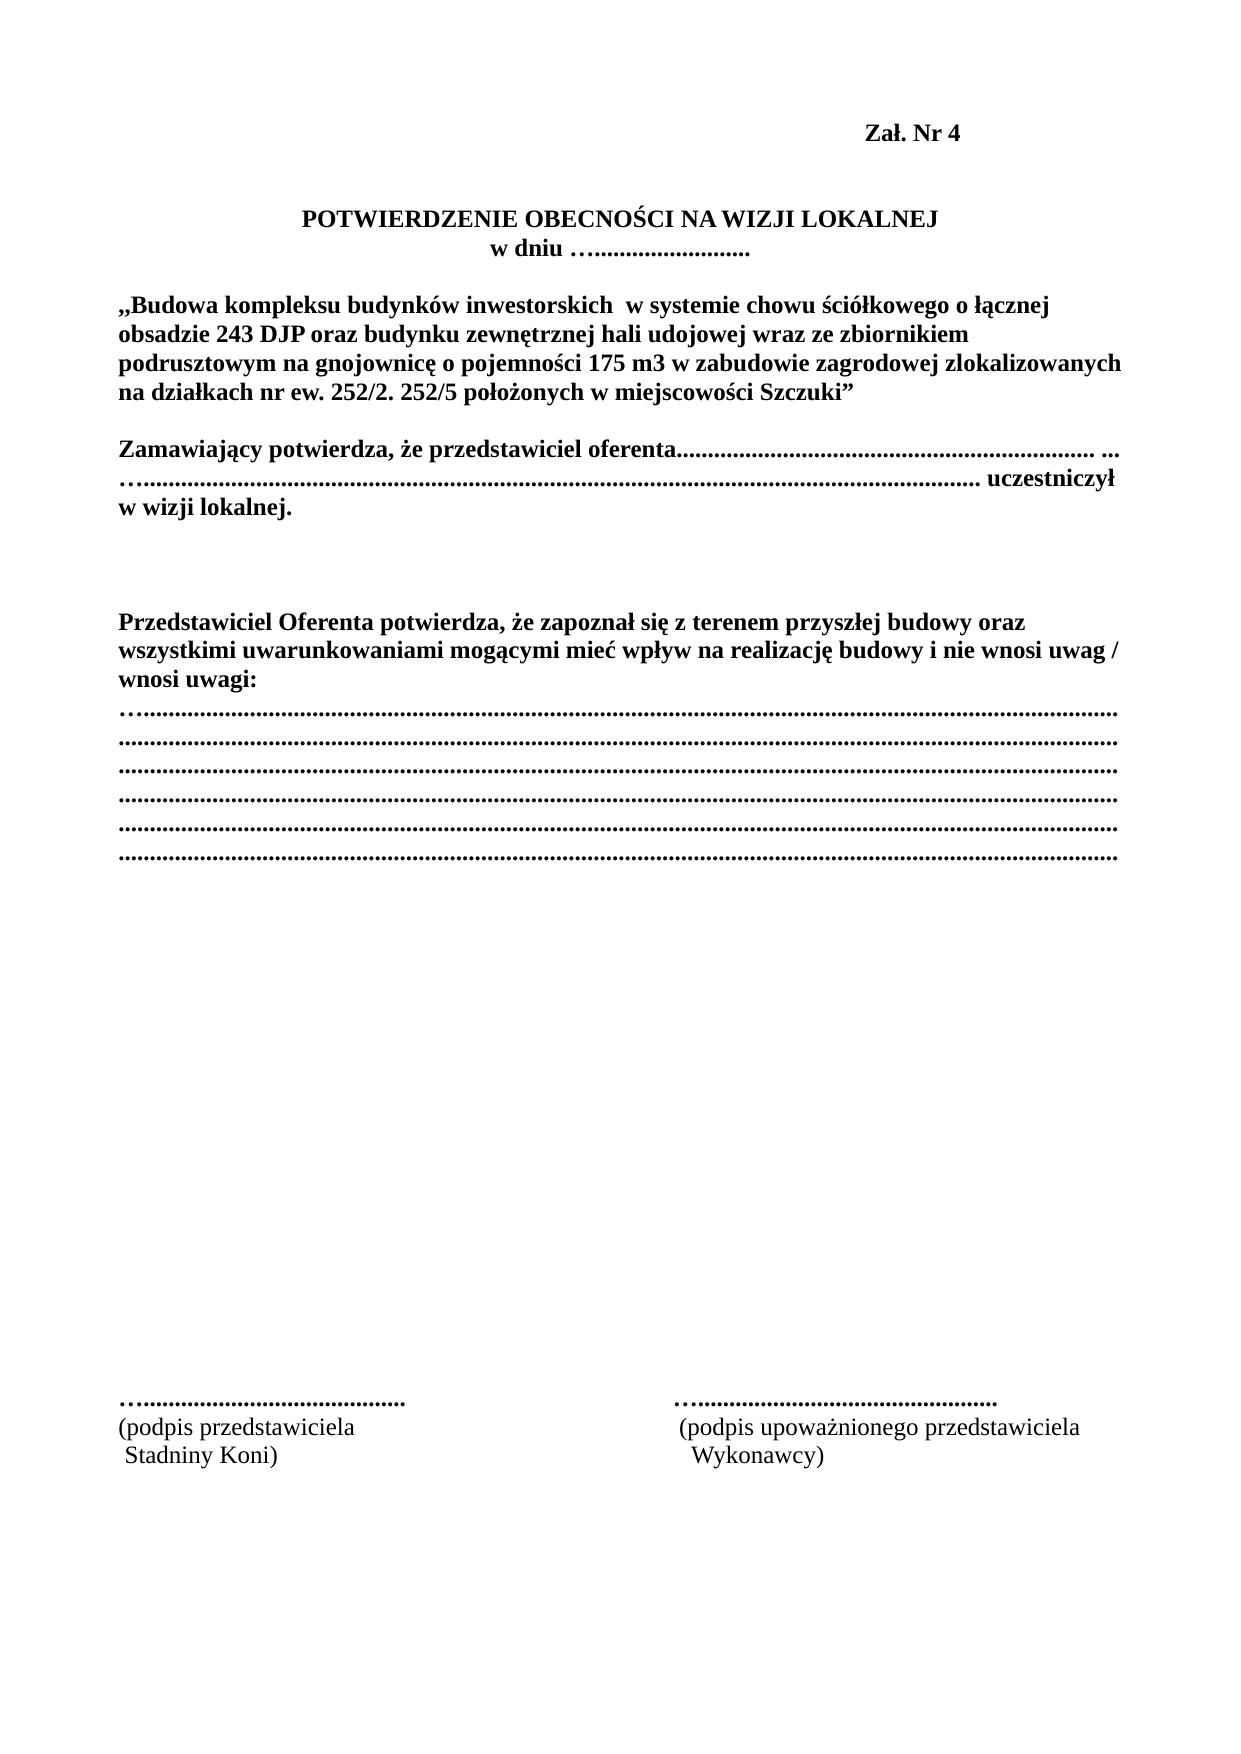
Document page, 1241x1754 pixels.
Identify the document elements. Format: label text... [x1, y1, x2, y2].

text w wizji lokalnej. [118, 492, 1122, 521]
text (podpis przedstawiciela (podpis upoważnionego przedstawiciela [118, 1412, 1122, 1441]
text w dniu …......................... [118, 233, 1122, 262]
text …............................................................................................................................................................................................................................................................................................................................................................................................................................................................................................................................................................................................................................................................................................................................................................................................................................................................................................................................................................................................ [118, 693, 1122, 866]
text …...................................................................................................................................... uczestniczył [118, 463, 1122, 492]
text Zał. Nr 4 [118, 118, 1122, 147]
text POTWIERDZENIE OBECNOŚCI NA WIZJI LOKALNEJ [118, 204, 1122, 233]
text wnosi uwagi: [118, 664, 1122, 693]
text ,,Budowa kompleksu budynków inwestorskich w systemie chowu ściółkowego o łącznej obsadzie 243 DJP oraz budynku zewnętrznej hali udojowej wraz ze zbiornikiem podrusztowym na gnojownicę o pojemności 175 m3 w zabudowie zagrodowej zlokalizowanych na działkach nr ew. 252/2. 252/5 położonych w miejscowości Szczuki” [118, 291, 1122, 406]
text Zamawiający potwierdza, że przedstawiciel oferenta................................................................... ... [118, 434, 1122, 463]
text Przedstawiciel Oferenta potwierdza, że zapoznał się z terenem przyszłej budowy oraz wszystkimi uwarunkowaniami mogącymi mieć wpływ na realizację budowy i nie wnosi uwag / [118, 607, 1122, 664]
text ….......................................... …................................................ [118, 1383, 1122, 1412]
text Stadniny Koni) Wykonawcy) [118, 1441, 1122, 1469]
